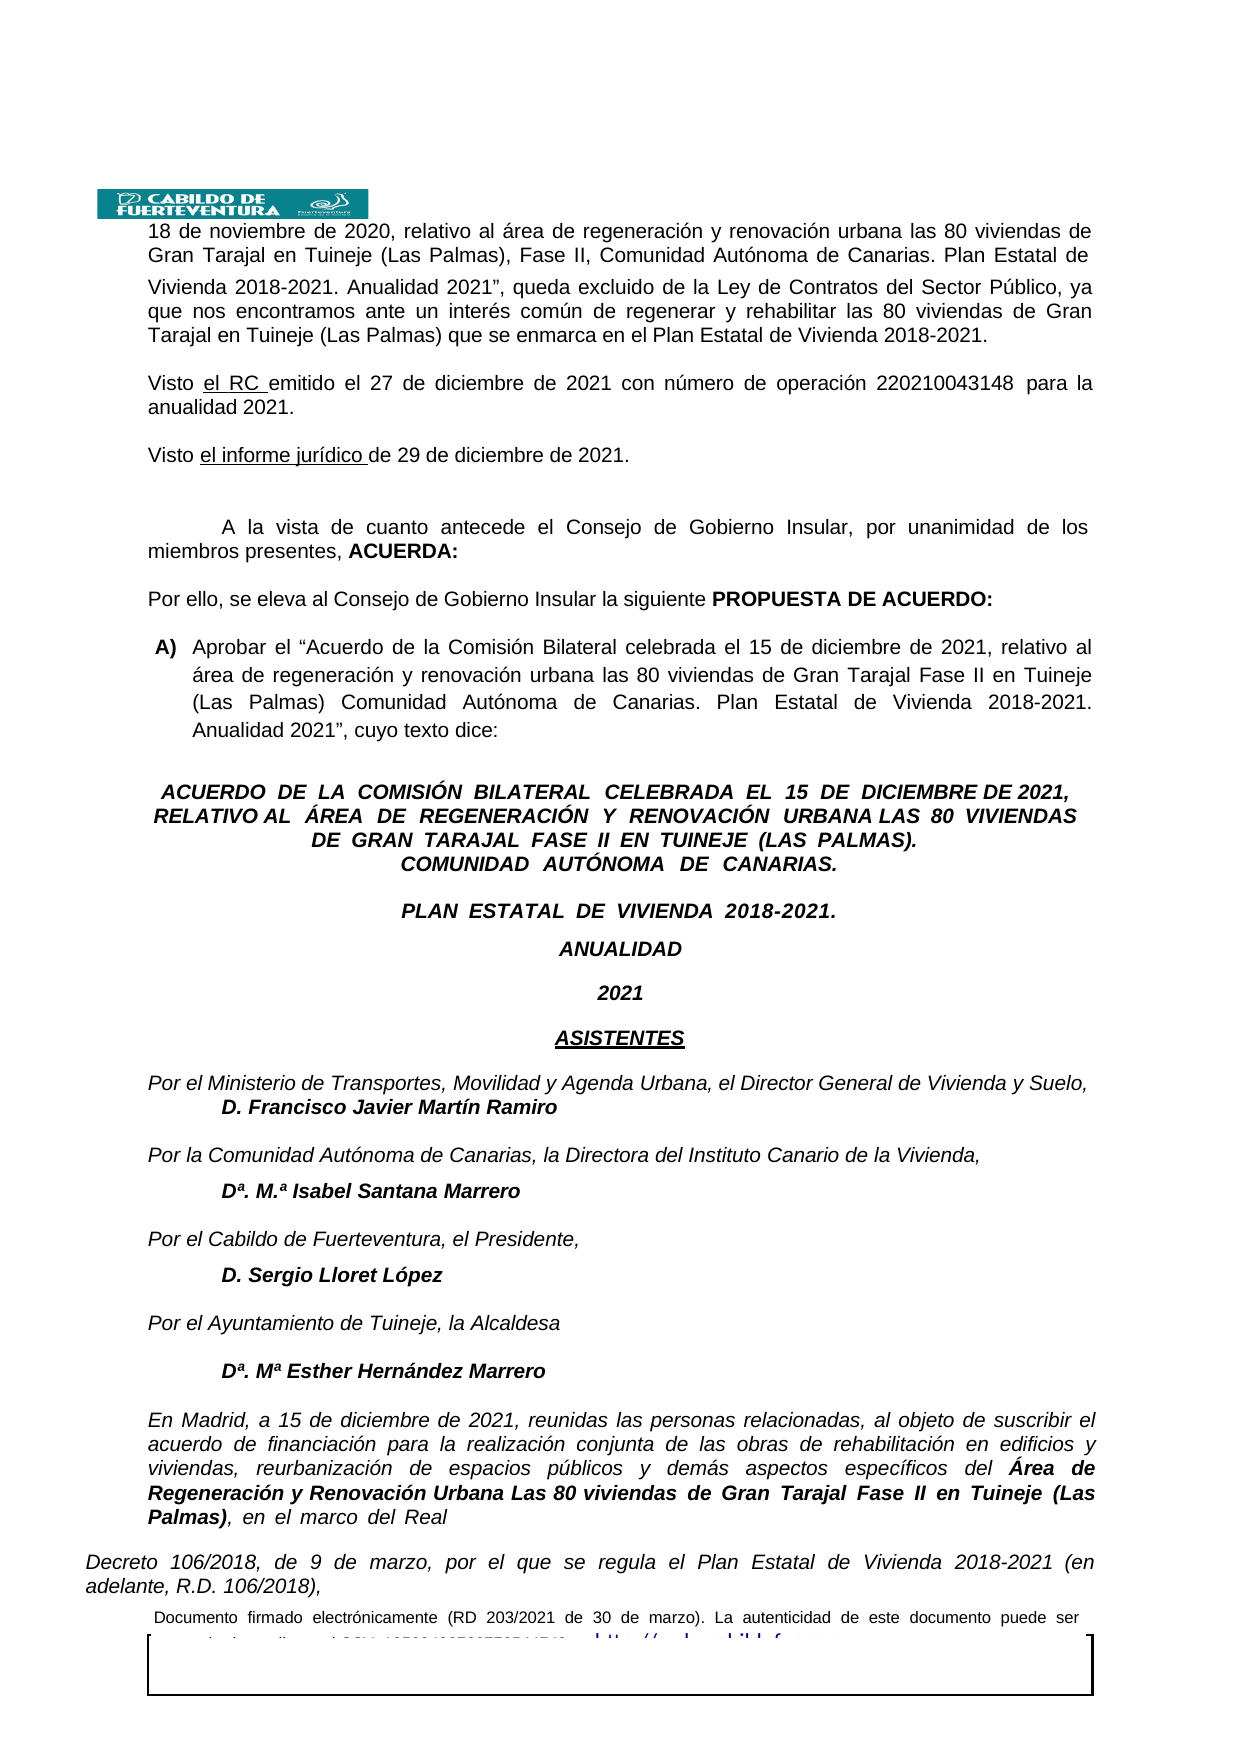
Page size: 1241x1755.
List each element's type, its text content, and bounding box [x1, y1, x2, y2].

text Visto el RC emitido el 27 de diciembre de 2021 con número de operación 220210043148 para la anualidad 2021. [148, 371, 1093, 419]
text Por el Cabildo de Fuerteventura, el Presidente, [148, 1227, 1107, 1251]
text ACUERDO DE LA COMISIÓN BILATERAL CELEBRADA EL 15 DE DICIEMBRE DE 2021, RELATIVO AL ÁREA DE REGENERACIÓN Y RENOVACIÓN URBANA LAS 80 VIVIENDAS DE GRAN TARAJAL FASE II EN TUINEJE (LAS PALMAS). [152, 780, 1078, 852]
text PLAN ESTATAL DE VIVIENDA 2018-2021. [399, 899, 840, 923]
text Por el Ayuntamiento de Tuineje, la Alcaldesa [148, 1311, 1107, 1335]
text 18 de noviembre de 2020, relativo al área de regeneración y renovación urbana las 80 viviendas de Gran Tarajal en Tuineje (Las Palmas), Fase II, Comunidad Autónoma de Canarias. Plan Estatal de [148, 219, 1093, 267]
text Por ello, se eleva al Consejo de Gobierno Insular la siguiente PROPUESTA DE ACUERDO: [148, 587, 1107, 611]
text Decreto 106/2018, de 9 de marzo, por el que se regula el Plan Estatal de Vivienda 2018-2021 (en adelante, R.D. 106/2018), [85, 1549, 1095, 1598]
text Visto el informe jurídico de 29 de diciembre de 2021. [148, 443, 1107, 467]
picture [97, 189, 369, 219]
text Por la Comunidad Autónoma de Canarias, la Directora del Instituto Canario de la Vivienda, [148, 1142, 1107, 1166]
text D. Francisco Javier Martín Ramiro [221, 1094, 1107, 1118]
text A la vista de cuanto antecede el Consejo de Gobierno Insular, por unanimidad de los miembros presentes, ACUERDA: [148, 515, 1093, 563]
subtitle Dª. M.ª Isabel Santana Marrero [221, 1179, 1107, 1203]
text Vivienda 2018-2021. Anualidad 2021”, queda excluido de la Ley de Contratos del Sector Público, ya que nos encontramos ante un interés común de regenerar y rehabilitar las 80 viviendas de Gran Tarajal en Tuineje (Las Palmas) que se enmarca en el Plan Estatal de Vivienda 2018-2021. [148, 275, 1093, 347]
subtitle Dª. Mª Esther Hernández Marrero [221, 1359, 1107, 1383]
text En Madrid, a 15 de diciembre de 2021, reunidas las personas relacionadas, al objeto de suscribir el acuerdo de financiación para la realización conjunta de las obras de rehabilitación en edificios y viviendas, reurbanización de espacios públicos y demás aspectos específicos del Área de Regeneración y Renovación Urbana Las 80 viviendas de Gran Tarajal Fase II en Tuineje (Las Palmas), en el marco del Real [148, 1408, 1096, 1528]
text Por el Ministerio de Transportes, Movilidad y Agenda Urbana, el Director General de Vivienda y Suelo, [148, 1071, 1107, 1094]
text COMUNIDAD AUTÓNOMA DE CANARIAS. [399, 852, 840, 876]
subtitle D. Sergio Lloret López [221, 1263, 1107, 1287]
list Aprobar el “Acuerdo de la Comisión Bilateral celebrada el 15 de diciembre de 2021, relativo al área de regeneración y renovación urbana las 80 viviendas de Gran Tarajal Fase II en Tuineje (Las Palmas) Comunidad Autónoma de Canarias. Plan Estatal de Vivienda 2018-2021. Anualidad 2021”, cuyo texto dice: [154, 635, 1093, 742]
text ANUALIDAD 2021 ASISTENTES [532, 936, 709, 1049]
